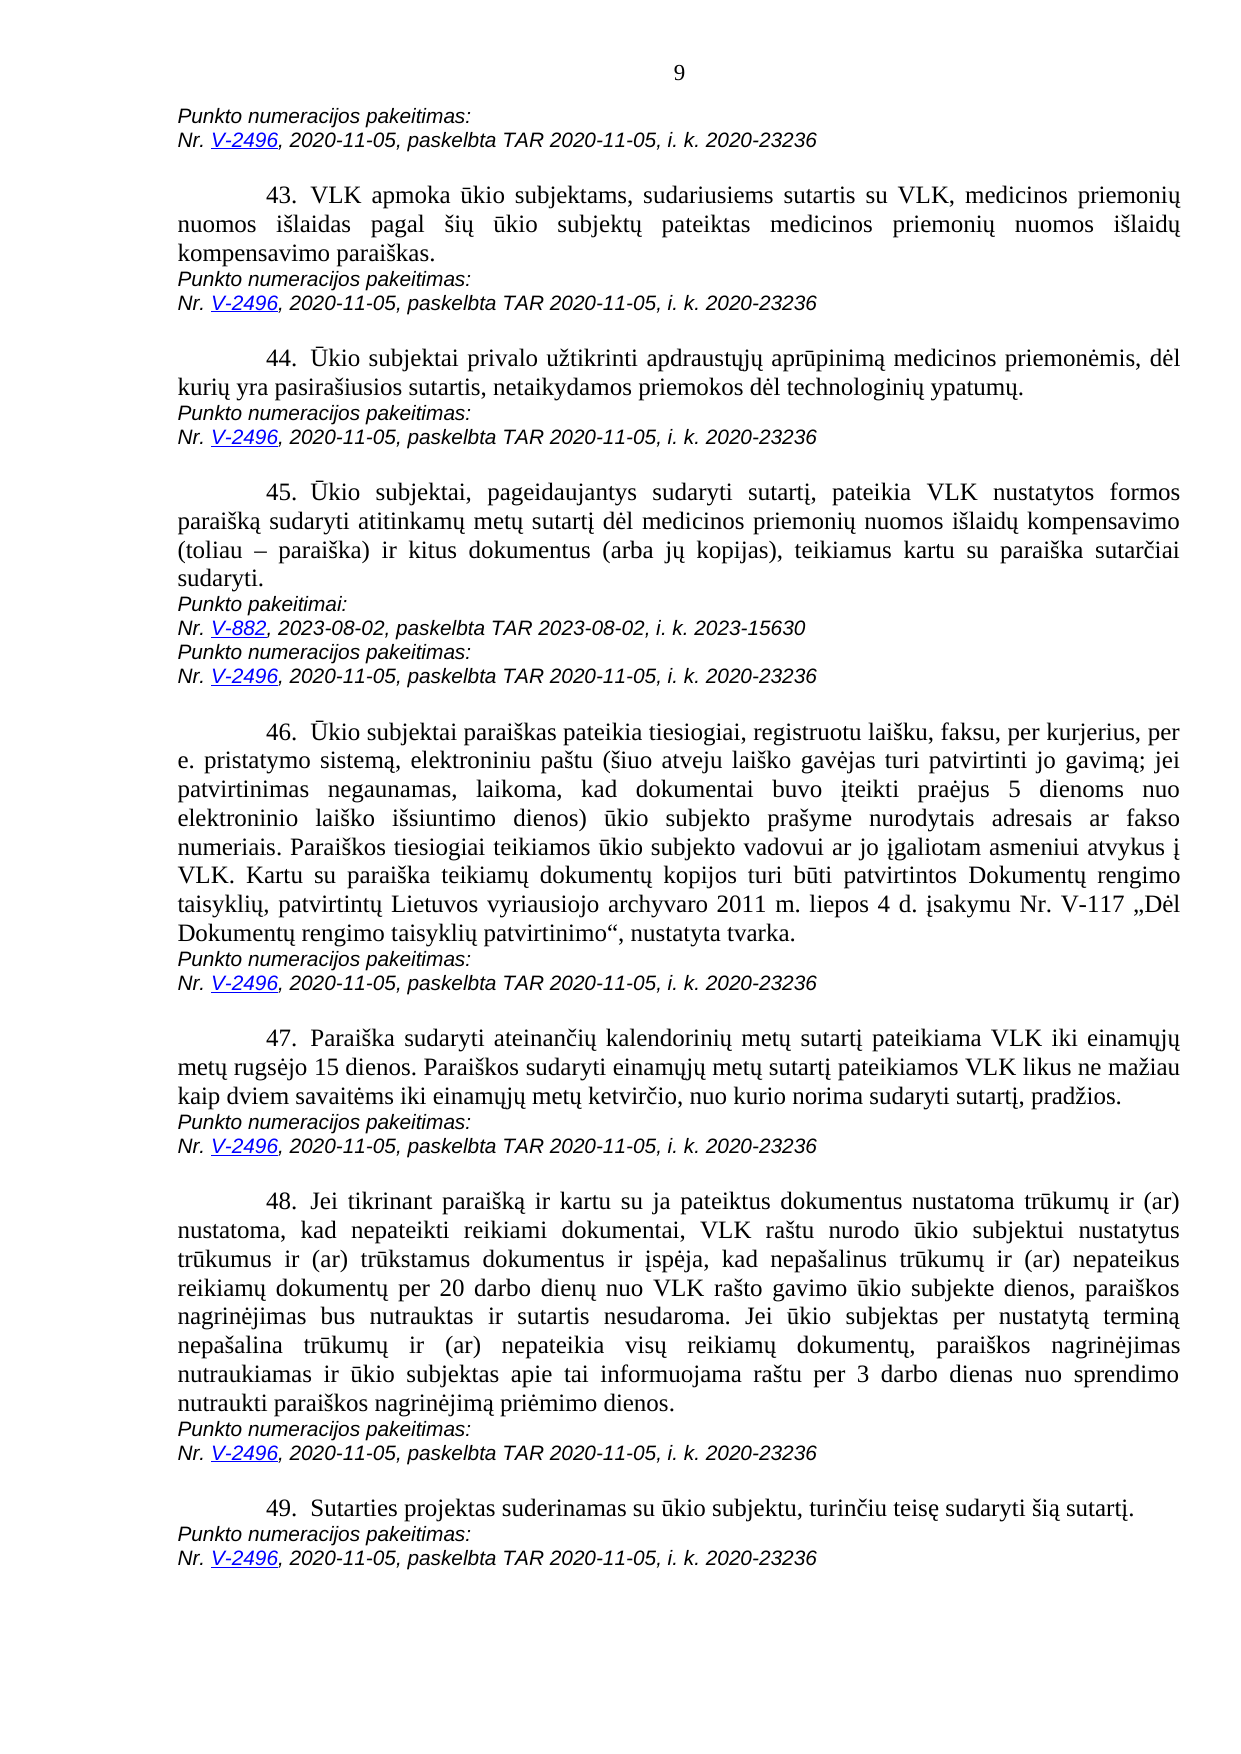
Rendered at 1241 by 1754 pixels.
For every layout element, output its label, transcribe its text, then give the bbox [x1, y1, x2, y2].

text Punkto numeracijos pakeitimas: [177, 1416, 1181, 1440]
text Nr. V-2496, 2020-11-05, paskelbta TAR 2020-11-05, i. k. 2020-23236 [177, 424, 1181, 448]
text Punkto numeracijos pakeitimas: [177, 1110, 1181, 1134]
text Nr. V-2496, 2020-11-05, paskelbta TAR 2020-11-05, i. k. 2020-23236 [177, 127, 1181, 151]
text Nr. V-2496, 2020-11-05, paskelbta TAR 2020-11-05, i. k. 2020-23236 [177, 971, 1181, 995]
text Punkto numeracijos pakeitimas: [177, 401, 1181, 424]
text Nr. V-2496, 2020-11-05, paskelbta TAR 2020-11-05, i. k. 2020-23236 [177, 1440, 1181, 1464]
text Punkto numeracijos pakeitimas: [177, 266, 1181, 290]
text Nr. V-2496, 2020-11-05, paskelbta TAR 2020-11-05, i. k. 2020-23236 [177, 290, 1181, 314]
text 44. Ūkio subjektai privalo užtikrinti apdraustųjų aprūpinimą medicinos priemonėmis, dėl kurių yra pasirašiusios sutartis, netaikydamos priemokos dėl technologinių ypatumų. [177, 343, 1181, 401]
text 47. Paraiška sudaryti ateinančių kalendorinių metų sutartį pateikiama VLK iki einamųjų metų rugsėjo 15 dienos. Paraiškos sudaryti einamųjų metų sutartį pateikiamos VLK likus ne mažiau kaip dviem savaitėms iki einamųjų metų ketvirčio, nuo kurio norima sudaryti sutartį, pradžios. [177, 1023, 1181, 1110]
text 49. Sutarties projektas suderinamas su ūkio subjektu, turinčiu teisę sudaryti šią sutartį. [177, 1493, 1181, 1522]
text Nr. V-2496, 2020-11-05, paskelbta TAR 2020-11-05, i. k. 2020-23236 [177, 1134, 1181, 1158]
text 43. VLK apmoka ūkio subjektams, sudariusiems sutartis su VLK, medicinos priemonių nuomos išlaidas pagal šių ūkio subjektų pateiktas medicinos priemonių nuomos išlaidų kompensavimo paraiškas. [177, 180, 1181, 266]
text Punkto numeracijos pakeitimas: [177, 640, 1181, 664]
text Nr. V-882, 2023-08-02, paskelbta TAR 2023-08-02, i. k. 2023-15630 [177, 616, 1181, 640]
text Punkto pakeitimai: [177, 592, 1181, 616]
text Punkto numeracijos pakeitimas: [177, 103, 1181, 127]
text 48. Jei tikrinant paraišką ir kartu su ja pateiktus dokumentus nustatoma trūkumų ir (ar) nustatoma, kad nepateikti reikiami dokumentai, VLK raštu nurodo ūkio subjektui nustatytus trūkumus ir (ar) trūkstamus dokumentus ir įspėja, kad nepašalinus trūkumų ir (ar) nepateikus reikiamų dokumentų per 20 darbo dienų nuo VLK rašto gavimo ūkio subjekte dienos, paraiškos nagrinėjimas bus nutrauktas ir sutartis nesudaroma. Jei ūkio subjektas per nustatytą terminą nepašalina trūkumų ir (ar) nepateikia visų reikiamų dokumentų, paraiškos nagrinėjimas nutraukiamas ir ūkio subjektas apie tai informuojama raštu per 3 darbo dienas nuo sprendimo nutraukti paraiškos nagrinėjimą priėmimo dienos. [177, 1186, 1181, 1416]
text Punkto numeracijos pakeitimas: [177, 947, 1181, 971]
text Punkto numeracijos pakeitimas: [177, 1522, 1181, 1546]
text 46. Ūkio subjektai paraiškas pateikia tiesiogiai, registruotu laišku, faksu, per kurjerius, per e. pristatymo sistemą, elektroniniu paštu (šiuo atveju laiško gavėjas turi patvirtinti jo gavimą; jei patvirtinimas negaunamas, laikoma, kad dokumentai buvo įteikti praėjus 5 dienoms nuo elektroninio laiško išsiuntimo dienos) ūkio subjekto prašyme nurodytais adresais ar fakso numeriais. Paraiškos tiesiogiai teikiamos ūkio subjekto vadovui ar jo įgaliotam asmeniui atvykus į VLK. Kartu su paraiška teikiamų dokumentų kopijos turi būti patvirtintos Dokumentų rengimo taisyklių, patvirtintų Lietuvos vyriausiojo archyvaro 2011 m. liepos 4 d. įsakymu Nr. V-117 „Dėl Dokumentų rengimo taisyklių patvirtinimo“, nustatyta tvarka. [177, 717, 1181, 947]
text 45. Ūkio subjektai, pageidaujantys sudaryti sutartį, pateikia VLK nustatytos formos paraišką sudaryti atitinkamų metų sutartį dėl medicinos priemonių nuomos išlaidų kompensavimo (toliau – paraiška) ir kitus dokumentus (arba jų kopijas), teikiamus kartu su paraiška sutarčiai sudaryti. [177, 477, 1181, 592]
text Nr. V-2496, 2020-11-05, paskelbta TAR 2020-11-05, i. k. 2020-23236 [177, 1546, 1181, 1570]
text Nr. V-2496, 2020-11-05, paskelbta TAR 2020-11-05, i. k. 2020-23236 [177, 664, 1181, 688]
